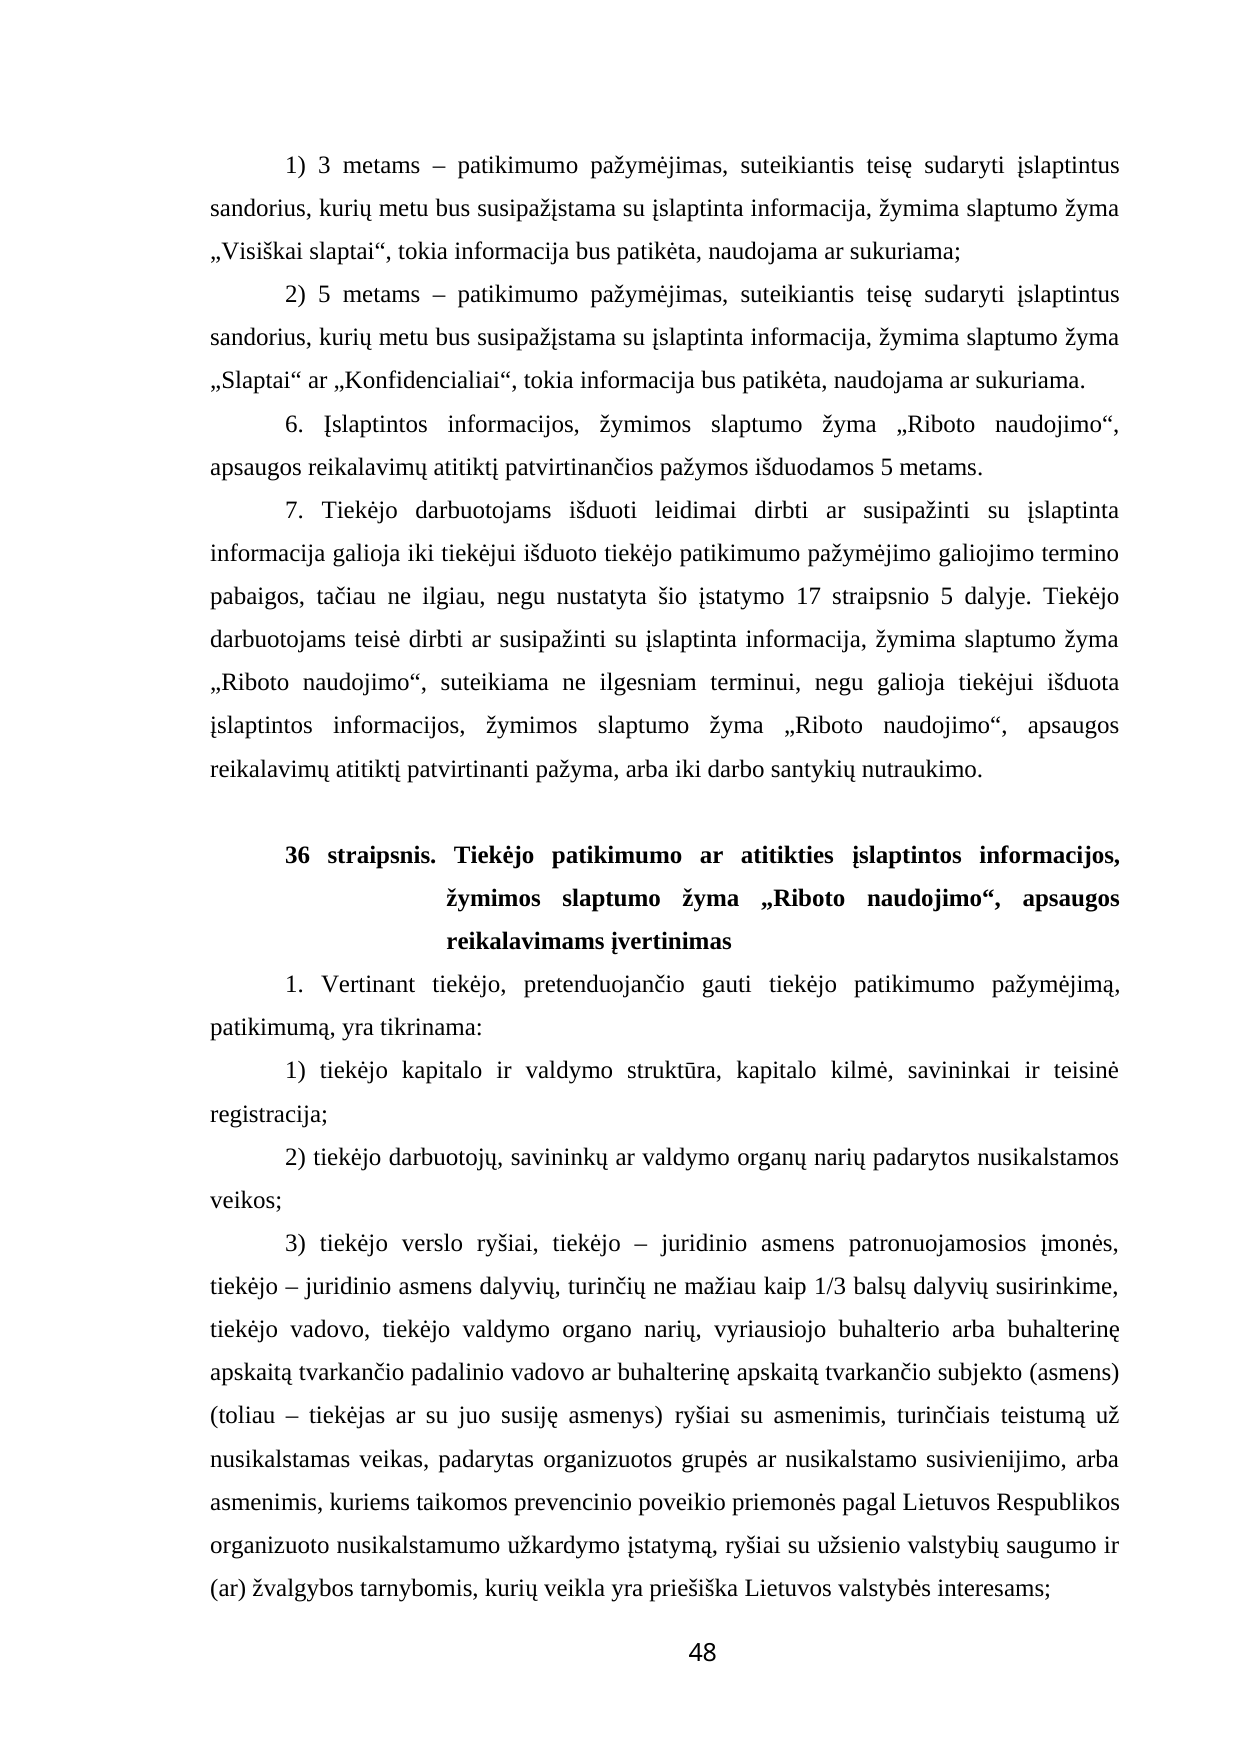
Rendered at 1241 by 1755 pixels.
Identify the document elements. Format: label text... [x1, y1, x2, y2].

text 2) 5 metams – patikimumo pažymėjimas, suteikiantis teisę sudaryti įslaptintus sandorius, kurių metu bus susipažįstama su įslaptinta informacija, žymima slaptumo žyma „Slaptai“ ar „Konfidencialiai“, tokia informacija bus patikėta, naudojama ar sukuriama. [210, 279, 1120, 394]
text 6. Įslaptintos informacijos, žymimos slaptumo žyma „Riboto naudojimo“, apsaugos reikalavimų atitiktį patvirtinančios pažymos išduodamos 5 metams. [210, 409, 1120, 481]
text 7. Tiekėjo darbuotojams išduoti leidimai dirbti ar susipažinti su įslaptinta informacija galioja iki tiekėjui išduoto tiekėjo patikimumo pažymėjimo galiojimo termino pabaigos, tačiau ne ilgiau, negu nustatyta šio įstatymo 17 straipsnio 5 dalyje. Tiekėjo darbuotojams teisė dirbti ar susipažinti su įslaptinta informacija, žymima slaptumo žyma „Riboto naudojimo“, suteikiama ne ilgesniam terminui, negu galioja tiekėjui išduota įslaptintos informacijos, žymimos slaptumo žyma „Riboto naudojimo“, apsaugos reikalavimų atitiktį patvirtinanti pažyma, arba iki darbo santykių nutraukimo. [210, 495, 1120, 782]
text 1. Vertinant tiekėjo, pretenduojančio gauti tiekėjo patikimumo pažymėjimą, patikimumą, yra tikrinama: [210, 969, 1120, 1041]
text 3) tiekėjo verslo ryšiai, tiekėjo – juridinio asmens patronuojamosios įmonės, tiekėjo – juridinio asmens dalyvių, turinčių ne mažiau kaip 1/3 balsų dalyvių susirinkime, tiekėjo vadovo, tiekėjo valdymo organo narių, vyriausiojo buhalterio arba buhalterinę apskaitą tvarkančio padalinio vadovo ar buhalterinę apskaitą tvarkančio subjekto (asmens) (toliau – tiekėjas ar su juo susiję asmenys) ryšiai su asmenimis, turinčiais teistumą už nusikalstamas veikas, padarytas organizuotos grupės ar nusikalstamo susivienijimo, arba asmenimis, kuriems taikomos prevencinio poveikio priemonės pagal Lietuvos Respublikos organizuoto nusikalstamumo užkardymo įstatymą, ryšiai su užsienio valstybių saugumo ir (ar) žvalgybos tarnybomis, kurių veikla yra priešiška Lietuvos valstybės interesams; [210, 1228, 1120, 1602]
text 1) 3 metams – patikimumo pažymėjimas, suteikiantis teisę sudaryti įslaptintus sandorius, kurių metu bus susipažįstama su įslaptinta informacija, žymima slaptumo žyma „Visiškai slaptai“, tokia informacija bus patikėta, naudojama ar sukuriama; [210, 150, 1120, 265]
text 2) tiekėjo darbuotojų, savininkų ar valdymo organų narių padarytos nusikalstamos veikos; [210, 1142, 1120, 1214]
text 1) tiekėjo kapitalo ir valdymo struktūra, kapitalo kilmė, savininkai ir teisinė registracija; [210, 1056, 1120, 1127]
text 36 straipsnis. Tiekėjo patikimumo ar atitikties įslaptintos informacijos, žymimos slaptumo žyma „Riboto naudojimo“, apsaugos reikalavimams įvertinimas [285, 840, 1120, 955]
